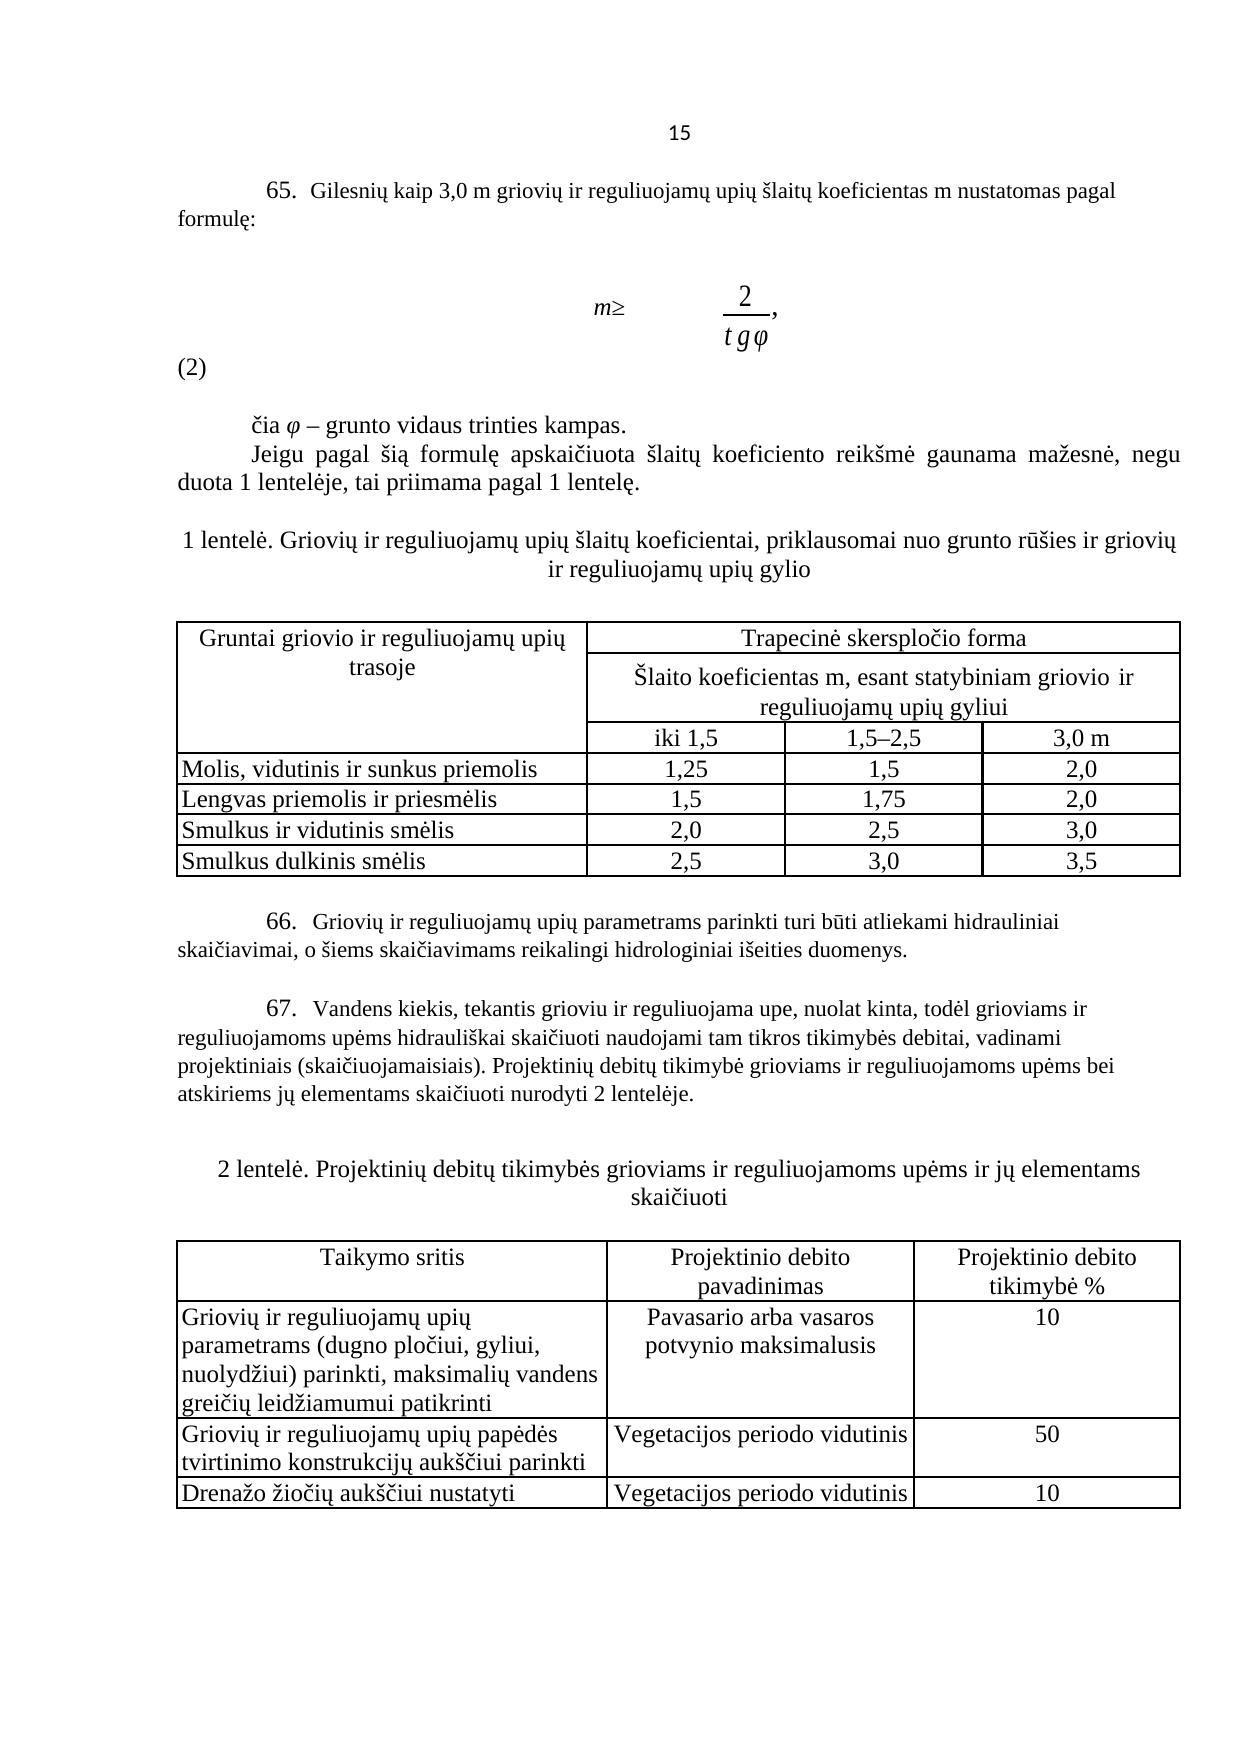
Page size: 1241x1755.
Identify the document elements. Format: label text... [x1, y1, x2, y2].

text Jeigu pagal šią formulę apskaičiuota šlaitų koeficiento reikšmė gaunama mažesnė, negu duota 1 lentelėje, tai priimama pagal 1 lentelę. [177, 439, 1181, 496]
text 66. Griovių ir reguliuojamų upių parametrams parinkti turi būti atliekami hidrauliniai skaičiavimai, o šiems skaičiavimams reikalingi hidrologiniai išeities duomenys. [177, 906, 1181, 963]
table_cell 2,0 [588, 815, 784, 844]
table_cell 3,0 [984, 815, 1179, 844]
table_cell 3,5 [984, 846, 1179, 875]
table_cell 1,5–2,5 [786, 723, 981, 752]
table_cell Vegetacijos periodo vidutinis [608, 1478, 913, 1507]
table_cell Smulkus ir vidutinis smėlis [178, 815, 586, 844]
table_cell Pavasario arba vasaros potvynio maksimalusis [608, 1302, 913, 1417]
table_cell Molis, vidutinis ir sunkus priemolis [178, 754, 586, 782]
table_cell 3,0 m [984, 723, 1179, 752]
table_cell 3,0 [786, 846, 981, 875]
table_header Projektinio debito pavadinimas [608, 1242, 913, 1299]
text 67. Vandens kiekis, tekantis grioviu ir reguliuojama upe, nuolat kinta, todėl grioviams ir reguliuojamoms upėms hidrauliškai skaičiuoti naudojami tam tikros tikimybės debitai, vadinami projektiniais (skaičiuojamaisiais). Projektinių debitų tikimybė grioviams ir reguliuojamoms upėms bei atskiriems jų elementams skaičiuoti nurodyti 2 lentelėje. [177, 993, 1181, 1106]
table_cell 1,75 [786, 785, 981, 813]
table_cell iki 1,5 [588, 723, 784, 752]
table_cell 50 [915, 1419, 1179, 1476]
table_header Gruntai griovio ir reguliuojamų upių trasoje [178, 623, 586, 752]
table_cell Griovių ir reguliuojamų upių papėdės tvirtinimo konstrukcijų aukščiui parinkti [178, 1419, 606, 1476]
table_cell 2,5 [588, 846, 784, 875]
text 2 lentelė. Projektinių debitų tikimybės grioviams ir reguliuojamoms upėms ir jų elementams skaičiuoti [177, 1154, 1181, 1211]
table_cell 1,5 [588, 785, 784, 813]
text m≥ , (2) [177, 279, 1181, 381]
table_cell 1,25 [588, 754, 784, 782]
text 1 lentelė. Griovių ir reguliuojamų upių šlaitų koeficientai, priklausomai nuo grunto rūšies ir griovių ir reguliuojamų upių gylio [177, 525, 1181, 582]
table_cell Lengvas priemolis ir priesmėlis [178, 785, 586, 813]
table_cell 2,0 [984, 754, 1179, 782]
table_cell Smulkus dulkinis smėlis [178, 846, 586, 875]
table_cell 2,0 [984, 785, 1179, 813]
table_header Projektinio debito tikimybė % [915, 1242, 1179, 1299]
table_cell Griovių ir reguliuojamų upių parametrams (dugno pločiui, gyliui, nuolydžiui) parinkti, maksimalių vandens greičių leidžiamumui patikrinti [178, 1302, 606, 1417]
table_header Taikymo sritis [178, 1242, 606, 1299]
table_cell Drenažo žiočių aukščiui nustatyti [178, 1478, 606, 1507]
table_cell 10 [915, 1478, 1179, 1507]
table_cell 1,5 [786, 754, 981, 782]
table_cell Vegetacijos periodo vidutinis [608, 1419, 913, 1476]
table_cell 2,5 [786, 815, 981, 844]
table_cell 10 [915, 1302, 1179, 1417]
text 65. Gilesnių kaip 3,0 m griovių ir reguliuojamų upių šlaitų koeficientas m nustatomas pagal formulę: [177, 175, 1181, 232]
table_cell Šlaito koeficientas m, esant statybiniam griovio ir reguliuojamų upių gyliui [588, 654, 1179, 721]
text čia φ – grunto vidaus trinties kampas. [177, 410, 1181, 439]
table_header Trapecinė skerspločio forma [588, 623, 1179, 652]
